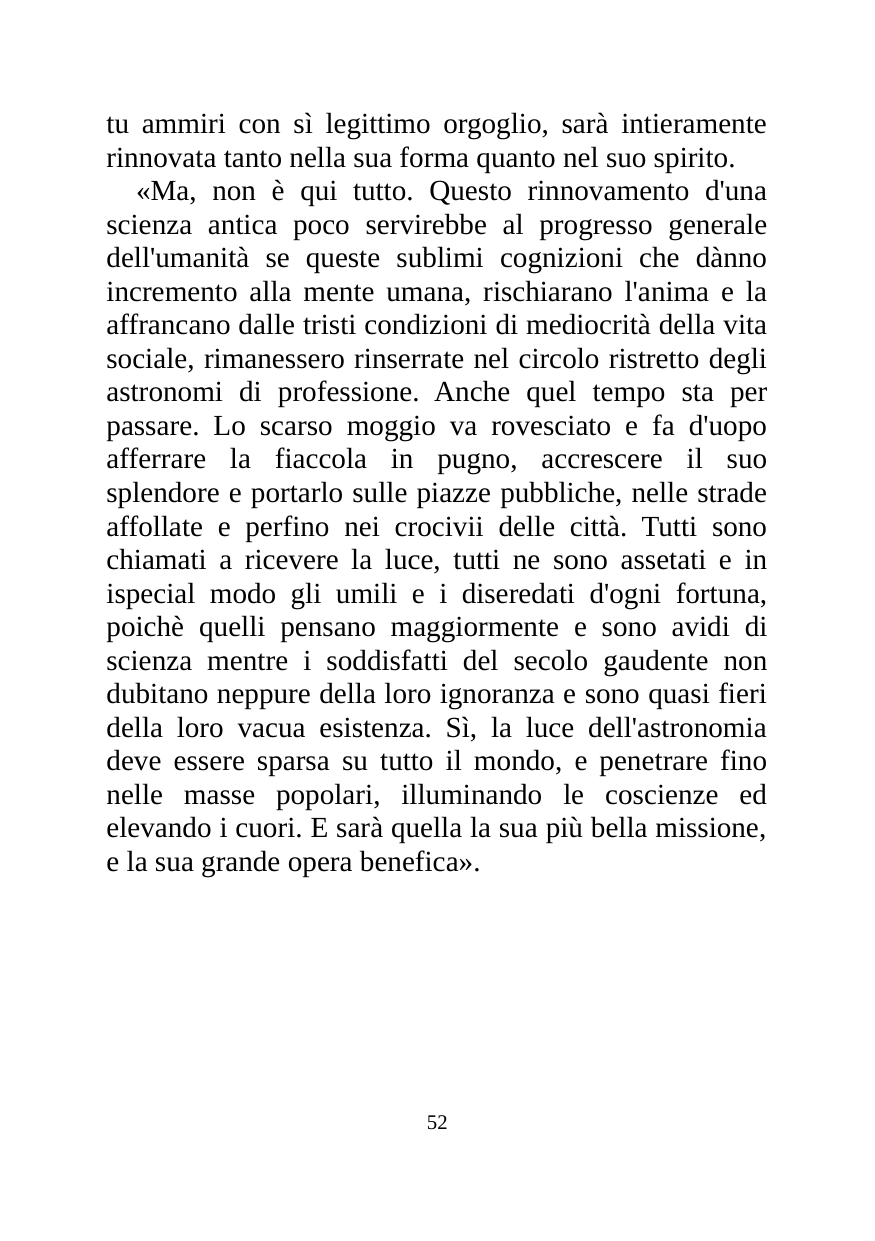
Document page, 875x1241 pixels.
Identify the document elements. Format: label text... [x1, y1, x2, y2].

text «Ma, non è qui tutto. Questo rinnovamento d'una scienza antica poco servirebbe al progresso generale dell'umanità se queste sublimi cognizioni che dànno incremento alla mente umana, rischiarano l'anima e la affrancano dalle tristi condizioni di mediocrità della vita sociale, rimanessero rinserrate nel circolo ristretto degli astronomi di professione. Anche quel tempo sta per passare. Lo scarso moggio va rovesciato e fa d'uopo afferrare la fiaccola in pugno, accrescere il suo splendore e portarlo sulle piazze pubbliche, nelle strade affollate e perfino nei crocivii delle città. Tutti sono chiamati a ricevere la luce, tutti ne sono assetati e in ispecial modo gli umili e i diseredati d'ogni fortuna, poichè quelli pensano maggiormente e sono avidi di scienza mentre i soddisfatti del secolo gaudente non dubitano neppure della loro ignoranza e sono quasi fieri della loro vacua esistenza. Sì, la luce dell'astronomia deve essere sparsa su tutto il mondo, e penetrare fino nelle masse popolari, illuminando le coscienze ed elevando i cuori. E sarà quella la sua più bella missione, e la sua grande opera benefica». [106, 173, 768, 878]
text tu ammiri con sì legittimo orgoglio, sarà intieramente rinnovata tanto nella sua forma quanto nel suo spirito. [106, 106, 768, 173]
